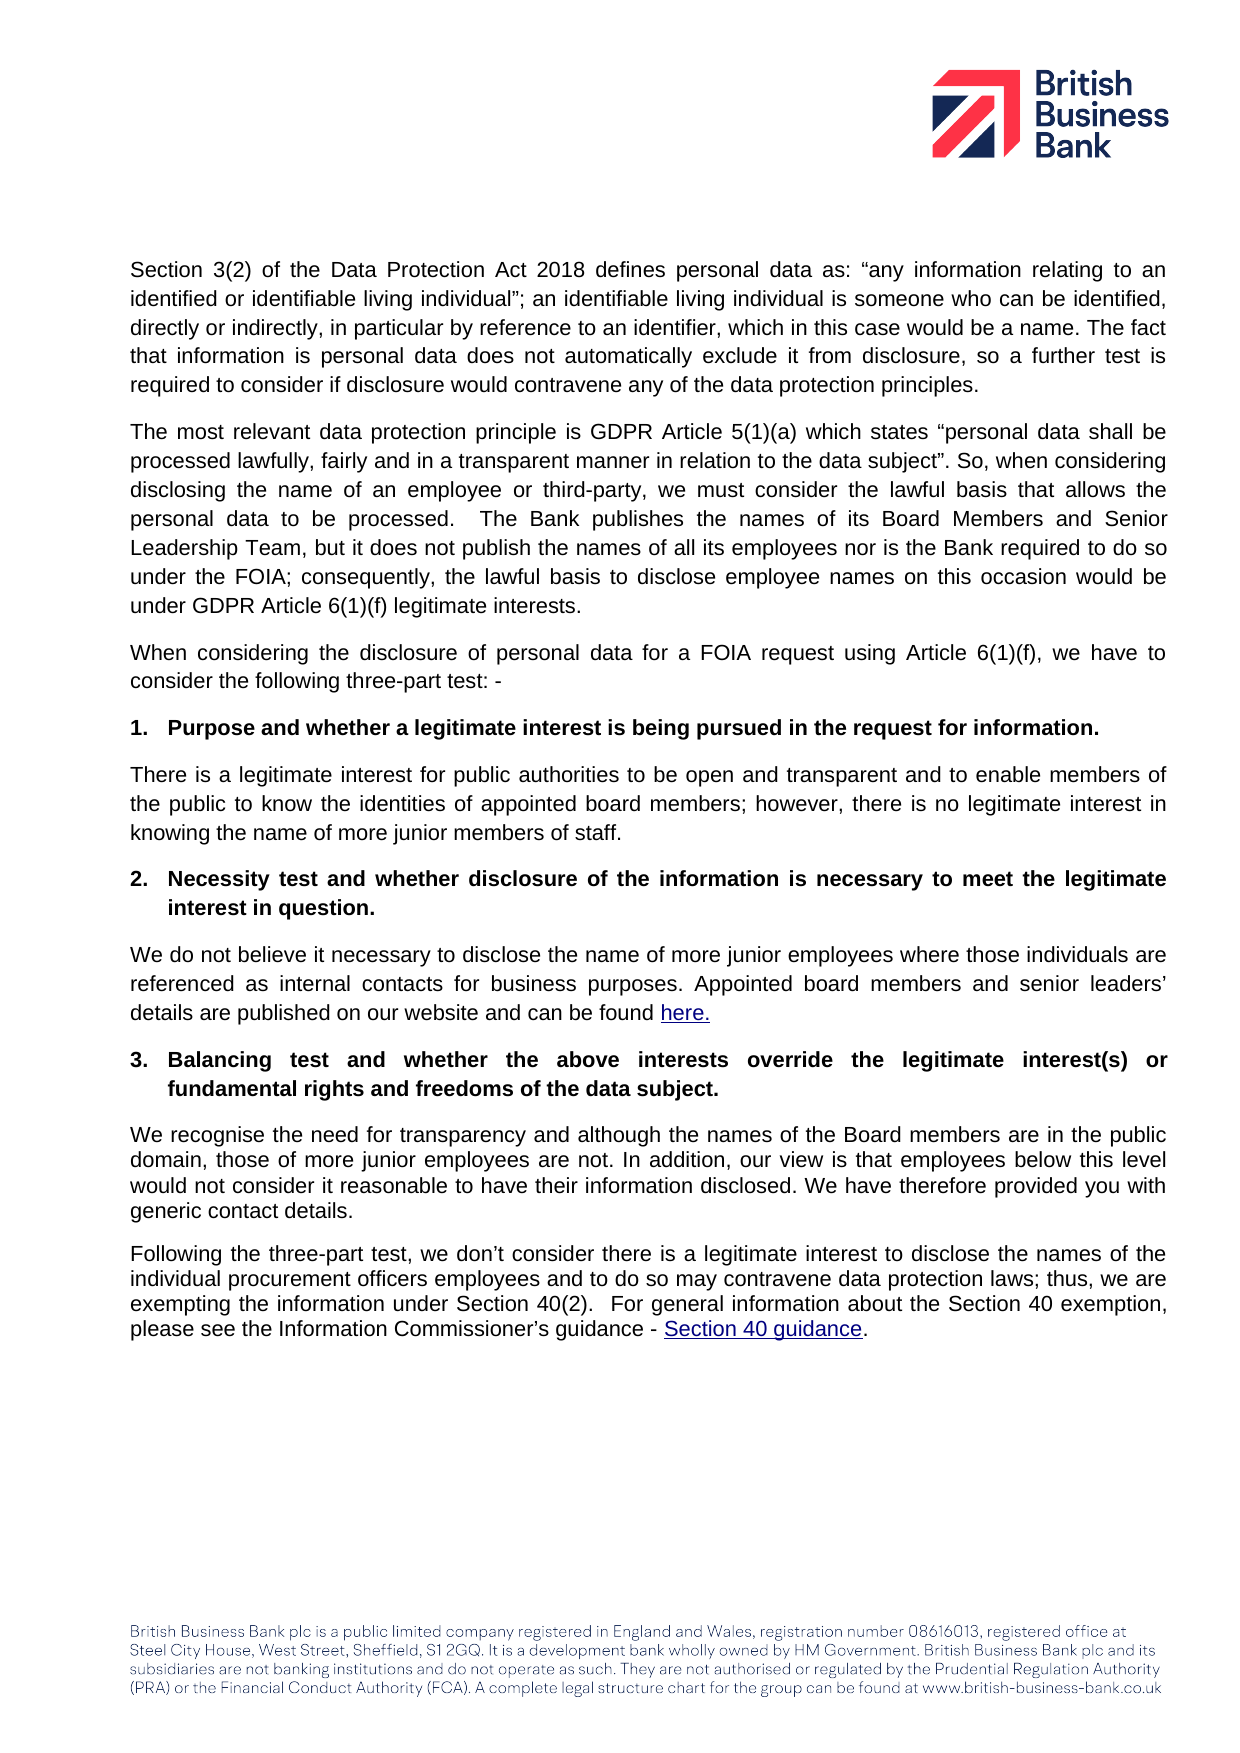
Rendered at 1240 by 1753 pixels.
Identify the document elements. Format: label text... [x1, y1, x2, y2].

text Section 3(2) of the Data Protection Act 2018 defines personal data as: “any information relating to an identified or identifiable living individual”; an identifiable living individual is someone who can be identified, directly or indirectly, in particular by reference to an identifier, which in this case would be a name. The fact that information is personal data does not automatically exclude it from disclosure, so a further test is required to consider if disclosure would contravene any of the data protection principles. [130, 257, 1169, 398]
text The most relevant data protection principle is GDPR Article 5(1)(a) which states “personal data shall be processed lawfully, fairly and in a transparent manner in relation to the data subject”. So, when considering disclosing the name of an employee or third-party, we must consider the lawful basis that allows the personal data to be processed. The Bank publishes the names of its Board Members and Senior Leadership Team, but it does not publish the names of all its employees nor is the Bank required to do so under the FOIA; consequently, the lawful basis to disclose employee names on this occasion would be under GDPR Article 6(1)(f) legitimate interests. [130, 419, 1169, 618]
text There is a legitimate interest for public authorities to be open and transparent and to enable members of the public to know the identities of appointed board members; however, there is no legitimate interest in knowing the name of more junior members of staff. [130, 762, 1169, 845]
text We recognise the need for transparency and although the names of the Board members are in the public domain, those of more junior employees are not. In addition, our view is that employees below this level would not consider it reasonable to have their information disclosed. We have therefore provided you with generic contact details. [130, 1122, 1169, 1223]
text Following the three-part test, we don’t consider there is a legitimate interest to disclose the names of the individual procurement officers employees and to do so may contravene data protection laws; thus, we are exempting the information under Section 40(2). For general information about the Section 40 exemption, please see the Information Commissioner’s guidance - Section 40 guidance. [130, 1241, 1169, 1342]
text When considering the disclosure of personal data for a FOIA request using Article 6(1)(f), we have to consider the following three-part test: - [130, 639, 1169, 694]
list Purpose and whether a legitimate interest is being pursued in the request for information. [130, 715, 1169, 740]
list Balancing test and whether the above interests override the legitimate interest(s) or fundamental rights and freedoms of the data subject. [130, 1047, 1169, 1101]
text We do not believe it necessary to disclose the name of more junior employees where those individuals are referenced as internal contacts for business purposes. Appointed board members and senior leaders’ details are published on our website and can be found here. [130, 942, 1169, 1025]
list Necessity test and whether disclosure of the information is necessary to meet the legitimate interest in question. [130, 866, 1169, 921]
